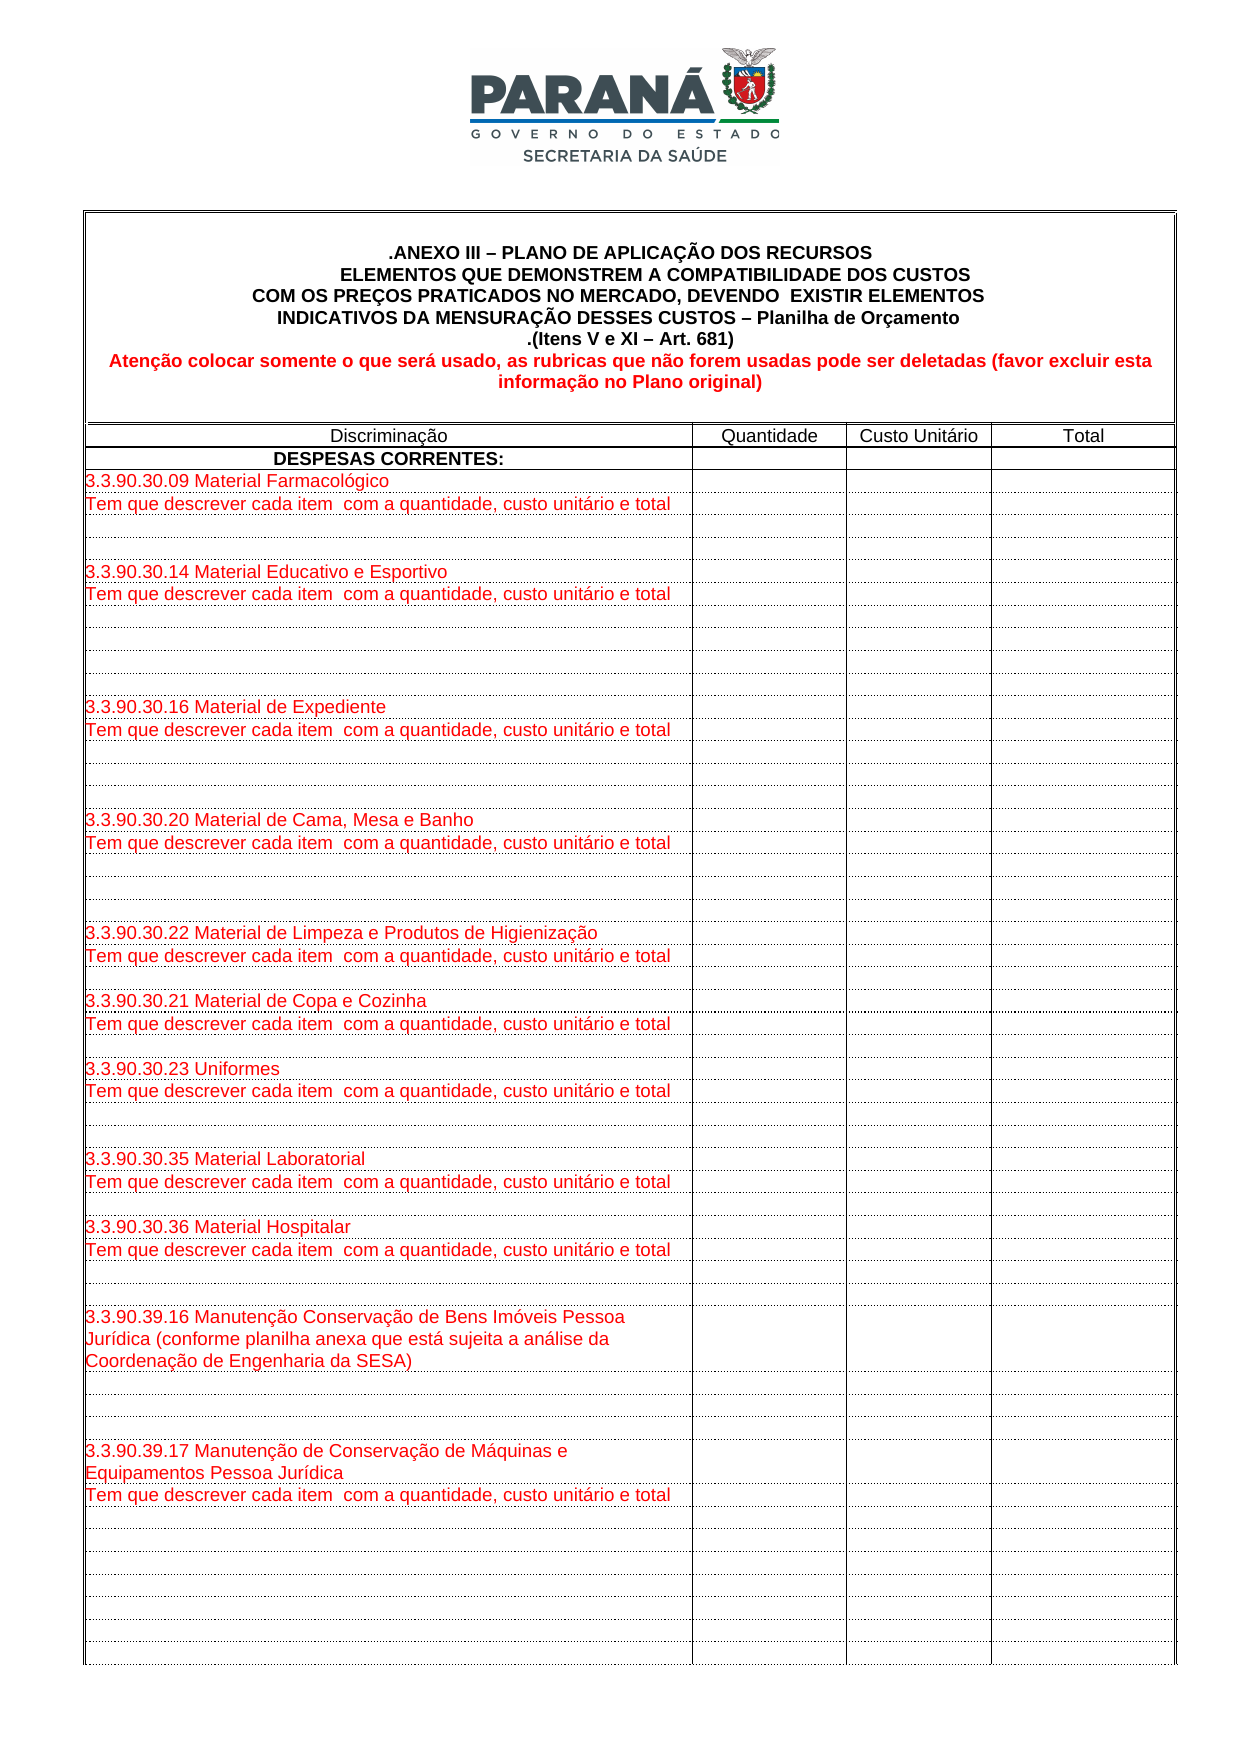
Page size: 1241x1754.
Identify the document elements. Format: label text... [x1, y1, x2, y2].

picture [470, 48, 779, 166]
table_cell [693, 1574, 846, 1596]
table_cell [992, 1192, 1174, 1215]
table_cell [847, 448, 991, 469]
table_cell [693, 808, 846, 831]
table_cell [992, 831, 1174, 853]
table_cell [693, 740, 846, 763]
table_cell [693, 1011, 846, 1034]
table_cell [693, 1305, 846, 1371]
table_cell [992, 1283, 1174, 1305]
table_cell [86, 785, 692, 808]
table_cell [693, 1283, 846, 1305]
table_cell [847, 1641, 991, 1664]
table_cell [693, 650, 846, 672]
table_cell Discriminação [86, 422, 692, 446]
table_cell [847, 582, 991, 604]
table_cell [86, 1034, 692, 1057]
table_cell 3.3.90.30.14 Material Educativo e Esportivo [86, 559, 692, 582]
table_cell [847, 876, 991, 898]
table_cell [992, 673, 1174, 695]
table_cell Tem que descrever cada item com a quantidade, custo unitário e total [86, 718, 692, 740]
table_cell [693, 1528, 846, 1551]
table_cell [693, 1238, 846, 1260]
table_cell [86, 1574, 692, 1596]
table_cell [86, 1394, 692, 1416]
table_cell [693, 492, 846, 514]
table_cell [847, 1416, 991, 1439]
table_cell [847, 492, 991, 514]
table_cell 3.3.90.30.21 Material de Copa e Cozinha [86, 989, 692, 1011]
table_cell [992, 1619, 1174, 1641]
table_cell [992, 1215, 1174, 1237]
table_cell [992, 582, 1174, 604]
table_cell [86, 1125, 692, 1147]
table_cell [86, 1506, 692, 1528]
table_cell [847, 650, 991, 672]
table_cell [847, 944, 991, 966]
table_cell [86, 605, 692, 627]
table_cell [693, 1170, 846, 1192]
table_cell Total [992, 425, 1174, 446]
table_cell [992, 899, 1174, 921]
table_cell [86, 1551, 692, 1573]
table_cell [86, 1528, 692, 1551]
table_cell [693, 1147, 846, 1170]
table_cell [693, 627, 846, 650]
table_cell [847, 1283, 991, 1305]
table_cell 3.3.90.39.17 Manutenção de Conservação de Máquinas e Equipamentos Pessoa Jurídica [86, 1439, 692, 1483]
table_cell [992, 537, 1174, 559]
table_cell [847, 808, 991, 831]
table_cell [992, 718, 1174, 740]
table_cell [992, 605, 1174, 627]
table_cell [693, 831, 846, 853]
table_cell [86, 1192, 692, 1215]
table_cell [847, 1506, 991, 1528]
table_cell [992, 876, 1174, 898]
table_cell [847, 966, 991, 989]
table_cell [693, 921, 846, 944]
table_cell [847, 1439, 991, 1483]
table_cell [992, 514, 1174, 537]
table_cell Tem que descrever cada item com a quantidade, custo unitário e total [86, 1079, 692, 1102]
table_cell [86, 1619, 692, 1641]
table_cell DESPESAS CORRENTES: [86, 448, 692, 469]
table_cell [693, 876, 846, 898]
table_cell [693, 944, 846, 966]
table_cell [847, 695, 991, 718]
table_cell [693, 1551, 846, 1573]
table_cell [693, 1102, 846, 1124]
table_cell [992, 1125, 1174, 1147]
table_cell [847, 1192, 991, 1215]
table_cell [693, 1125, 846, 1147]
table_cell [86, 1371, 692, 1394]
table_cell [992, 1102, 1174, 1124]
table_cell 3.3.90.30.16 Material de Expediente [86, 695, 692, 718]
table_cell [992, 1528, 1174, 1551]
table_cell [693, 470, 846, 492]
table_cell [693, 1192, 846, 1215]
table_cell Tem que descrever cada item com a quantidade, custo unitário e total [86, 831, 692, 853]
table_cell [693, 1394, 846, 1416]
table_cell [992, 1596, 1174, 1619]
table_cell [847, 831, 991, 853]
table_cell [992, 740, 1174, 763]
table_cell [992, 853, 1174, 876]
table_cell [693, 1034, 846, 1057]
table_cell [86, 537, 692, 559]
table_cell 3.3.90.30.36 Material Hospitalar [86, 1215, 692, 1237]
table_cell 3.3.90.30.35 Material Laboratorial [86, 1147, 692, 1170]
table_cell [86, 740, 692, 763]
table_cell [992, 695, 1174, 718]
table_cell [992, 492, 1174, 514]
table_cell [693, 853, 846, 876]
table_cell [847, 559, 991, 582]
table_cell [86, 966, 692, 989]
table_cell 3.3.90.30.09 Material Farmacológico [86, 470, 692, 492]
table_cell [693, 989, 846, 1011]
table_cell Tem que descrever cada item com a quantidade, custo unitário e total [86, 582, 692, 604]
table_cell [86, 763, 692, 785]
table_cell [847, 1147, 991, 1170]
table_cell [992, 944, 1174, 966]
table_cell [847, 1574, 991, 1596]
table_cell [847, 763, 991, 785]
table_cell [847, 921, 991, 944]
table_cell [847, 605, 991, 627]
table_cell Tem que descrever cada item com a quantidade, custo unitário e total [86, 1238, 692, 1260]
table_cell [992, 1641, 1174, 1664]
table_cell [693, 1371, 846, 1394]
table_cell [992, 1506, 1174, 1528]
table_cell [992, 448, 1174, 469]
table_cell [847, 1170, 991, 1192]
table_cell [847, 1215, 991, 1237]
table_cell [847, 1034, 991, 1057]
table_cell [847, 1125, 991, 1147]
table_cell [693, 1260, 846, 1283]
table_cell [847, 989, 991, 1011]
table_cell [847, 1394, 991, 1416]
table_cell 3.3.90.30.22 Material de Limpeza e Produtos de Higienização [86, 921, 692, 944]
table_cell [847, 1305, 991, 1371]
table_cell [992, 627, 1174, 650]
table_cell [86, 627, 692, 650]
table_cell [693, 1079, 846, 1102]
table_cell [847, 1528, 991, 1551]
table_cell [847, 1371, 991, 1394]
table_cell [847, 1260, 991, 1283]
table_cell [847, 1102, 991, 1124]
table_cell [86, 673, 692, 695]
table_cell [992, 1260, 1174, 1283]
table_cell [847, 627, 991, 650]
table_cell [86, 1416, 692, 1439]
table_cell [992, 1574, 1174, 1596]
table_cell [86, 899, 692, 921]
table_cell [992, 1483, 1174, 1506]
table_cell [86, 650, 692, 672]
table_cell [992, 785, 1174, 808]
table_cell [992, 1170, 1174, 1192]
table_cell [693, 1483, 846, 1506]
table_cell [847, 1596, 991, 1619]
table_cell [847, 740, 991, 763]
table_cell [693, 1416, 846, 1439]
table_cell [992, 1439, 1174, 1483]
table_cell [693, 1439, 846, 1483]
table_cell [847, 1551, 991, 1573]
table_cell [847, 718, 991, 740]
table_cell [847, 673, 991, 695]
table_cell [693, 695, 846, 718]
table_cell Tem que descrever cada item com a quantidade, custo unitário e total [86, 1483, 692, 1506]
table_cell [847, 1619, 991, 1641]
table_cell Tem que descrever cada item com a quantidade, custo unitário e total [86, 492, 692, 514]
table_cell [992, 1305, 1174, 1371]
table_cell [992, 1238, 1174, 1260]
table_cell 3.3.90.39.16 Manutenção Conservação de Bens Imóveis Pessoa Jurídica (conforme planilha anexa que está sujeita a análise da Coordenação de Engenharia da SESA) [86, 1305, 692, 1371]
table_cell [992, 763, 1174, 785]
table_cell [992, 1011, 1174, 1034]
table_cell [992, 1034, 1174, 1057]
table_cell [992, 1147, 1174, 1170]
table_cell 3.3.90.30.23 Uniformes [86, 1057, 692, 1079]
table_cell [693, 1641, 846, 1664]
table_cell [86, 1641, 692, 1664]
table_header ANEXO III – PLANO DE APLICAÇÃO DOS RECURSOS ELEMENTOS QUE DEMONSTREM A COMPATIBILIDADE DOS CUSTOS COM OS PREÇOS PRATICADOS NO MERCADO, DEVENDO EXISTIR ELEMENTOS INDICATIVOS DA MENSURAÇÃO DESSES CUSTOS – Planilha de Orçamento (Itens V e XI – Art. 681) Atenção colocar somente o que será usado, as rubricas que não forem usadas pode ser deletadas (favor excluir esta informação no Plano original) [85, 211, 1176, 422]
table_cell [86, 514, 692, 537]
table_cell [693, 763, 846, 785]
table_cell [693, 537, 846, 559]
table_cell [992, 808, 1174, 831]
table_cell [693, 966, 846, 989]
table_cell [693, 605, 846, 627]
table_cell [992, 966, 1174, 989]
table_cell [693, 718, 846, 740]
table_cell [992, 1394, 1174, 1416]
table_cell [693, 559, 846, 582]
table_cell [86, 876, 692, 898]
table_cell [992, 1551, 1174, 1573]
table_cell [693, 1619, 846, 1641]
table_cell [86, 1283, 692, 1305]
table_cell Tem que descrever cada item com a quantidade, custo unitário e total [86, 1011, 692, 1034]
table_cell [693, 1596, 846, 1619]
table_cell [847, 1011, 991, 1034]
table_cell [992, 989, 1174, 1011]
table_cell [847, 1483, 991, 1506]
table_cell [693, 514, 846, 537]
table_cell [847, 1079, 991, 1102]
table_cell [847, 853, 991, 876]
table_cell [86, 1596, 692, 1619]
table_cell [693, 1506, 846, 1528]
table_cell [693, 899, 846, 921]
table_cell [992, 1057, 1174, 1079]
table_cell Tem que descrever cada item com a quantidade, custo unitário e total [86, 1170, 692, 1192]
table_cell [992, 921, 1174, 944]
table_cell [693, 1057, 846, 1079]
table_cell [992, 470, 1174, 492]
table_cell 3.3.90.30.20 Material de Cama, Mesa e Banho [86, 808, 692, 831]
table_cell [693, 673, 846, 695]
table_cell [693, 582, 846, 604]
table_cell [693, 448, 846, 469]
table_cell [992, 1079, 1174, 1102]
table_cell [847, 1238, 991, 1260]
table_cell Custo Unitário [847, 425, 991, 446]
table_cell [847, 537, 991, 559]
table_cell [847, 899, 991, 921]
table_cell [86, 1260, 692, 1283]
table_cell [86, 853, 692, 876]
table_cell [992, 1416, 1174, 1439]
table_cell [847, 470, 991, 492]
table_cell [693, 785, 846, 808]
table_cell Quantidade [693, 425, 846, 446]
table_cell [992, 559, 1174, 582]
table_cell [847, 1057, 991, 1079]
table_cell [847, 785, 991, 808]
table_cell [86, 1102, 692, 1124]
table_cell Tem que descrever cada item com a quantidade, custo unitário e total [86, 944, 692, 966]
table_cell [847, 514, 991, 537]
table_cell [992, 1371, 1174, 1394]
table_cell [693, 1215, 846, 1237]
table_cell [992, 650, 1174, 672]
